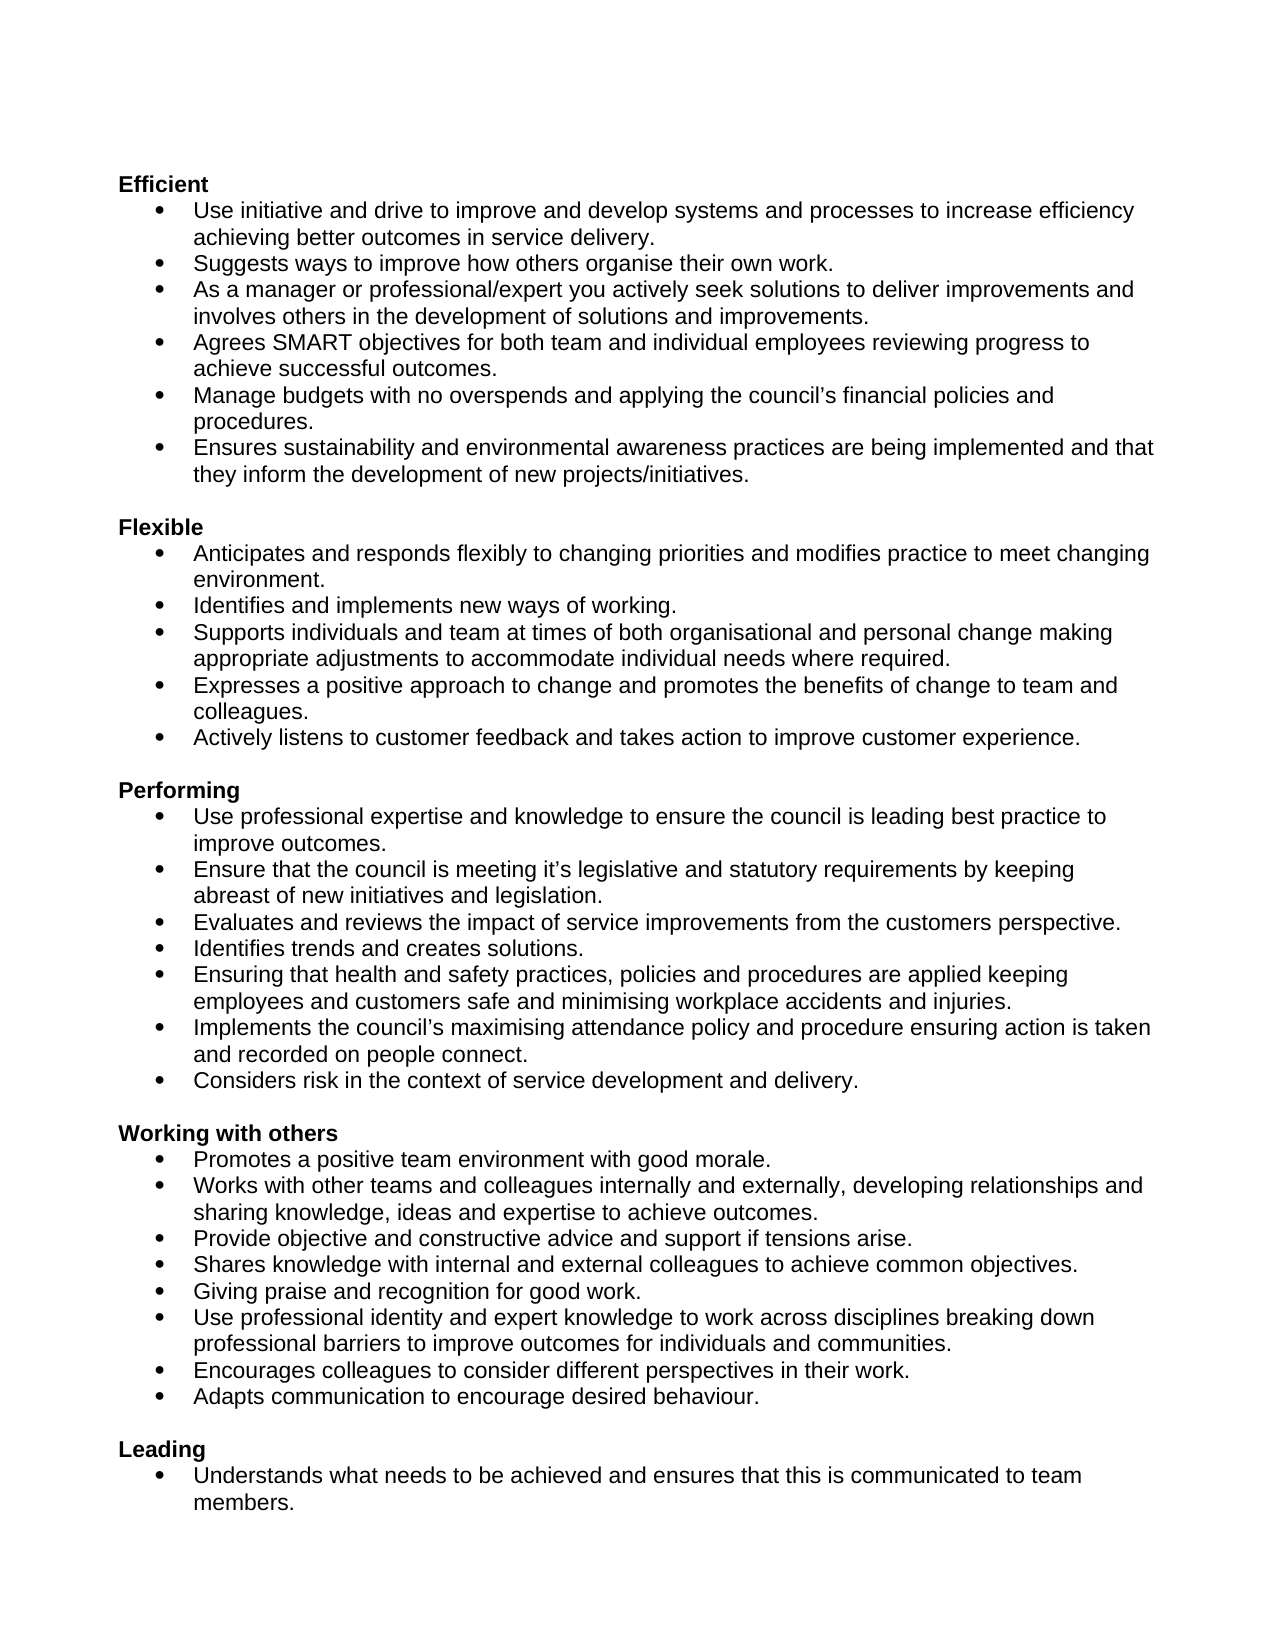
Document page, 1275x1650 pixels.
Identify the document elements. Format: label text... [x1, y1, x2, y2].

list Provide objective and constructive advice and support if tensions arise. [156, 1225, 1157, 1251]
list Agrees SMART objectives for both team and individual employees reviewing progress to achieve successful outcomes. [156, 329, 1157, 382]
list Understands what needs to be achieved and ensures that this is communicated to team members. [156, 1462, 1157, 1515]
list Ensuring that health and safety practices, policies and procedures are applied keeping employees and customers safe and minimising workplace accidents and injuries. [156, 961, 1157, 1014]
list Manage budgets with no overspends and applying the council’s financial policies and procedures. [156, 382, 1157, 434]
list Use professional identity and expert knowledge to work across disciplines breaking down professional barriers to improve outcomes for individuals and communities. [156, 1304, 1157, 1357]
list Promotes a positive team environment with good morale. [156, 1146, 1157, 1172]
text Performing [118, 777, 1157, 803]
list Expresses a positive approach to change and promotes the benefits of change to team and colleagues. [156, 672, 1157, 724]
list Adapts communication to encourage desired behaviour. [156, 1383, 1157, 1409]
text Leading [118, 1436, 1157, 1462]
list Supports individuals and team at times of both organisational and personal change making appropriate adjustments to accommodate individual needs where required. [156, 619, 1157, 672]
text Working with others [118, 1119, 1157, 1146]
list Ensures sustainability and environmental awareness practices are being implemented and that they inform the development of new projects/initiatives. [156, 434, 1157, 487]
list Evaluates and reviews the impact of service improvements from the customers perspective. [156, 909, 1157, 935]
list Giving praise and recognition for good work. [156, 1278, 1157, 1304]
list Use professional expertise and knowledge to ensure the council is leading best practice to improve outcomes. [156, 803, 1157, 856]
list Works with other teams and colleagues internally and externally, developing relationships and sharing knowledge, ideas and expertise to achieve outcomes. [156, 1172, 1157, 1225]
list Suggests ways to improve how others organise their own work. [156, 250, 1157, 276]
list As a manager or professional/expert you actively seek solutions to deliver improvements and involves others in the development of solutions and improvements. [156, 276, 1157, 329]
text Efficient [118, 171, 1157, 197]
list Considers risk in the context of service development and delivery. [156, 1067, 1157, 1093]
list Shares knowledge with internal and external colleagues to achieve common objectives. [156, 1251, 1157, 1278]
list Actively listens to customer feedback and takes action to improve customer experience. [156, 724, 1157, 751]
list Identifies and implements new ways of working. [156, 592, 1157, 619]
list Implements the council’s maximising attendance policy and procedure ensuring action is taken and recorded on people connect. [156, 1014, 1157, 1067]
text Flexible [118, 513, 1157, 540]
list Anticipates and responds flexibly to changing priorities and modifies practice to meet changing environment. [156, 540, 1157, 592]
list Identifies trends and creates solutions. [156, 935, 1157, 961]
list Ensure that the council is meeting it’s legislative and statutory requirements by keeping abreast of new initiatives and legislation. [156, 856, 1157, 909]
list Encourages colleagues to consider different perspectives in their work. [156, 1357, 1157, 1383]
list Use initiative and drive to improve and develop systems and processes to increase efficiency achieving better outcomes in service delivery. [156, 197, 1157, 250]
